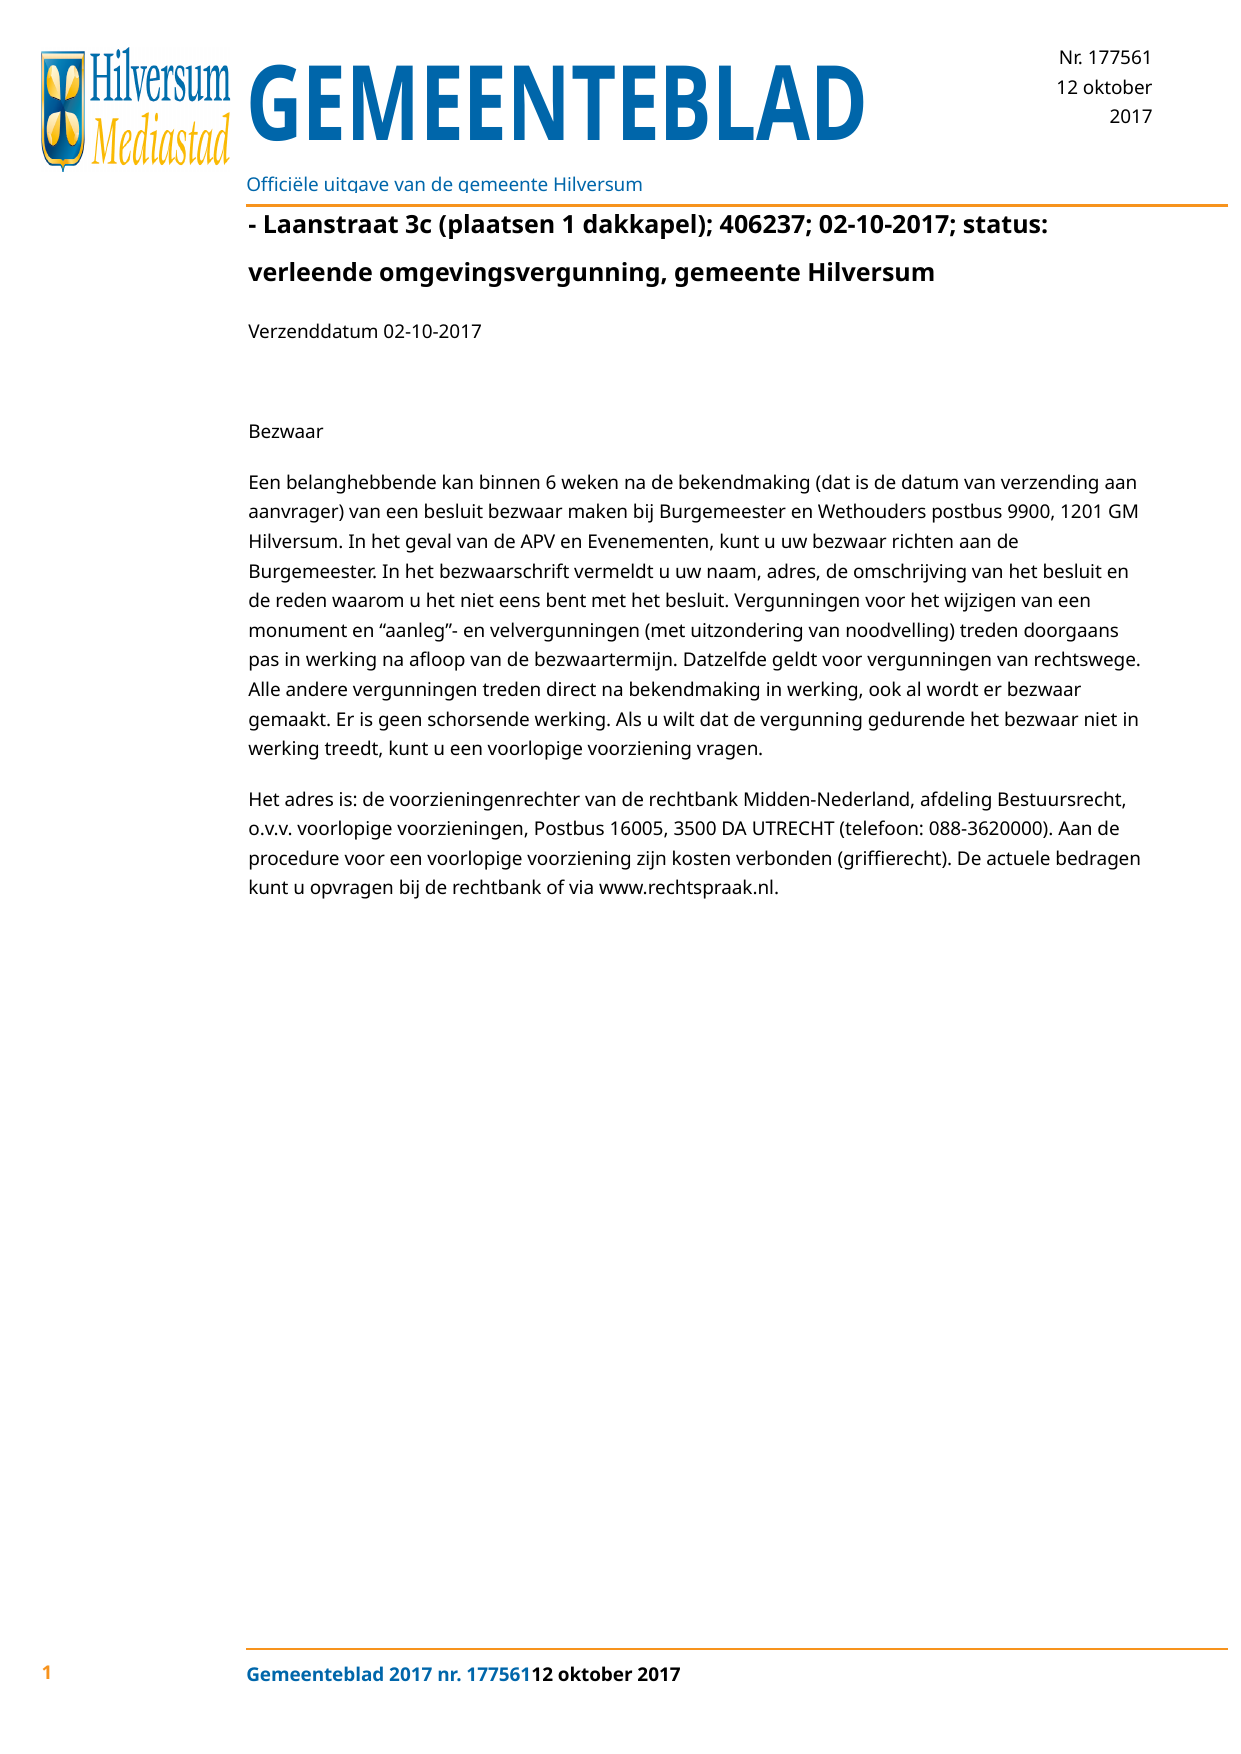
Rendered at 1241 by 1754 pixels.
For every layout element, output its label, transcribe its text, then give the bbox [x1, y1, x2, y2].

text - Laanstraat 3c (plaatsen 1 dakkapel); 406237; 02-10-2017; status: verleende omgevingsvergunning, gemeente Hilversum [248, 207, 1152, 288]
text Bezwaar [248, 419, 1152, 444]
text Het adres is: de voorzieningenrechter van de rechtbank Midden-Nederland, afdeling Bestuursrecht, o.v.v. voorlopige voorzieningen, Postbus 16005, 3500 DA UTRECHT (telefoon: 088-3620000). Aan de procedure voor een voorlopige voorziening zijn kosten verbonden (griffierecht). De actuele bedragen kunt u opvragen bij de rechtbank of via www.rechtspraak.nl. [248, 786, 1152, 900]
text Verzenddatum 02-10-2017 [248, 318, 1152, 344]
picture [41, 47, 231, 172]
text Een belanghebbende kan binnen 6 weken na de bekendmaking (dat is de datum van verzending aan aanvrager) van een besluit bezwaar maken bij Burgemeester en Wethouders postbus 9900, 1201 GM Hilversum. In het geval van de APV en Evenementen, kunt u uw bezwaar richten aan de Burgemeester. In het bezwaarschrift vermeldt u uw naam, adres, de omschrijving van het besluit en de reden waarom u het niet eens bent met het besluit. Vergunningen voor het wijzigen van een monument en “aanleg”- en velvergunningen (met uitzondering van noodvelling) treden doorgaans pas in werking na afloop van de bezwaartermijn. Datzelfde geldt voor vergunningen van rechtswege. Alle andere vergunningen treden direct na bekendmaking in werking, ook al wordt er bezwaar gemaakt. Er is geen schorsende werking. Als u wilt dat de vergunning gedurende het bezwaar niet in werking treedt, kunt u een voorlopige voorziening vragen. [248, 469, 1152, 761]
